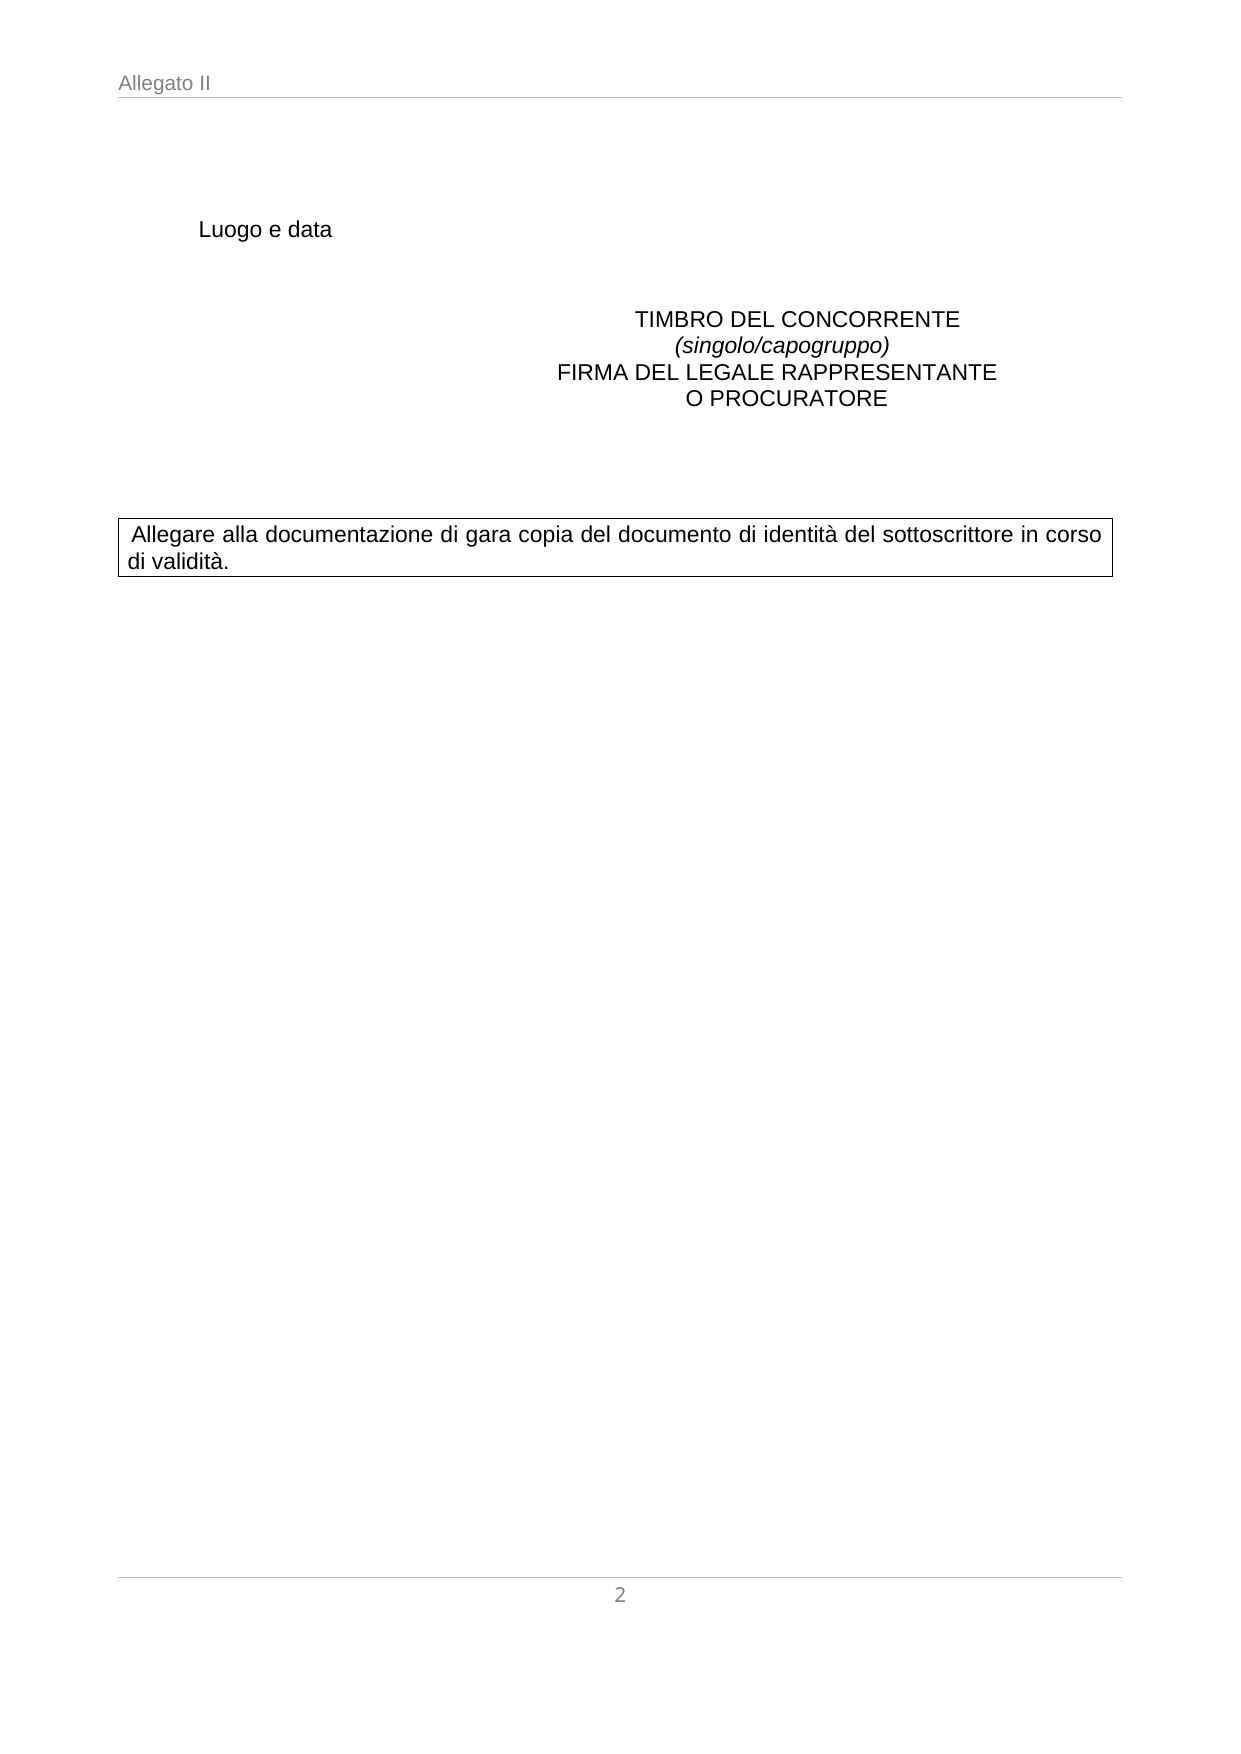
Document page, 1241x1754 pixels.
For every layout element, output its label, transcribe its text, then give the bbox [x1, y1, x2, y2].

text (singolo/capogruppo) [413, 332, 1122, 359]
text FIRMA DEL LEGALE RAPPRESENTANTE [413, 359, 1122, 385]
text O PROCURATORE [413, 385, 1122, 411]
text Allegare alla documentazione di gara copia del documento di identità del sottoscrittore in corso di validità. [119, 519, 1112, 576]
text TIMBRO DEL CONCORRENTE [192, 306, 1122, 332]
text Luogo e data [192, 216, 1122, 242]
